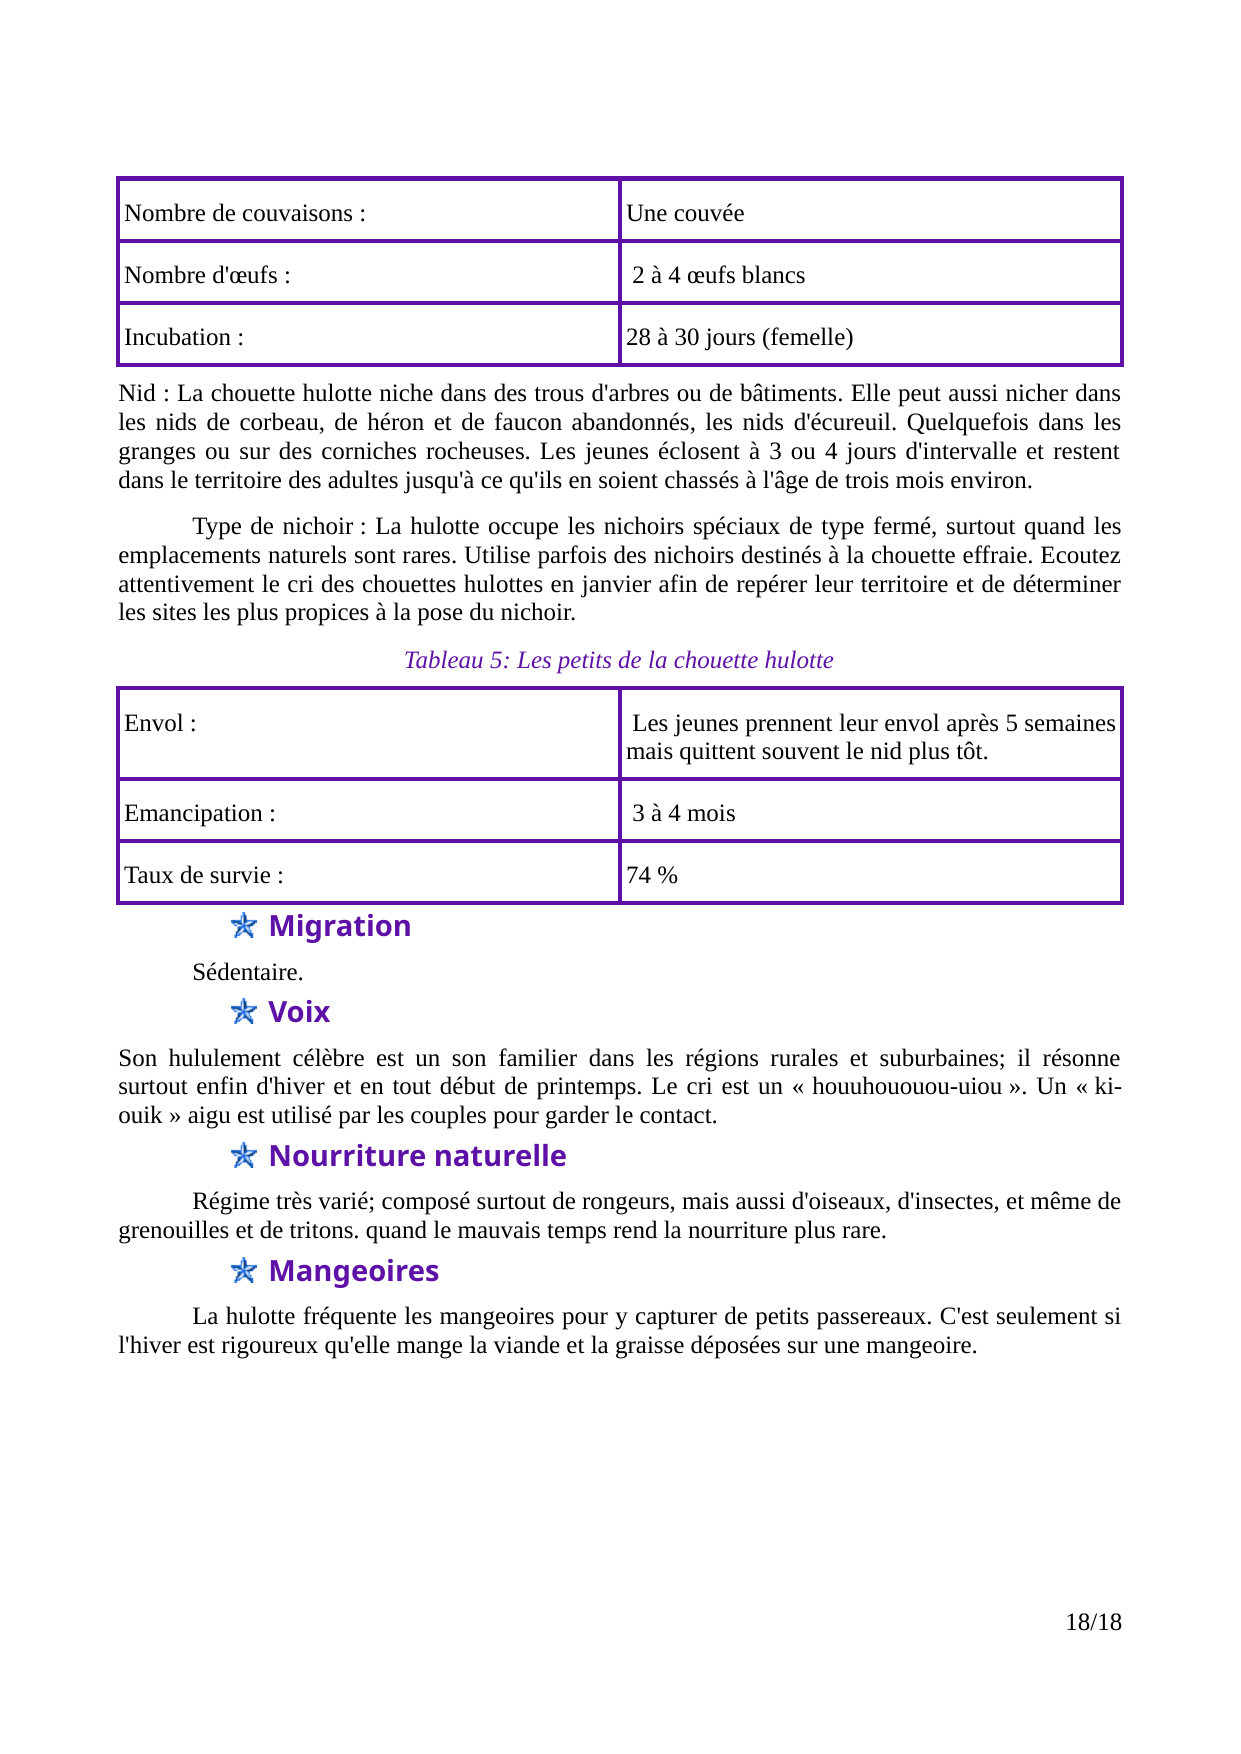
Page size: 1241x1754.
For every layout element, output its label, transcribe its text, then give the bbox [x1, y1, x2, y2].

text Sédentaire. [118, 957, 1122, 985]
text Régime très varié; composé surtout de rongeurs, mais aussi d'oiseaux, d'insectes, et même de grenouilles et de tritons. quand le mauvais temps rend la nourriture plus rare. [118, 1186, 1122, 1244]
table_header Envol : [120, 690, 618, 777]
table_cell 28 à 30 jours (femelle) [622, 305, 1120, 363]
subtitle Migration [231, 905, 1122, 945]
table_cell Nombre de couvaisons : [120, 181, 618, 238]
text Son hululement célèbre est un son familier dans les régions rurales et suburbaines; il résonne surtout enfin d'hiver et en tout début de printemps. Le cri est un « houuhououou-uiou ». Un « ki-ouik » aigu est utilisé par les couples pour garder le contact. [118, 1043, 1122, 1129]
text La hulotte fréquente les mangeoires pour y capturer de petits passereaux. C'est seulement si l'hiver est rigoureux qu'elle mange la viande et la graisse déposées sur une mangeoire. [118, 1301, 1122, 1359]
text Nid : La chouette hulotte niche dans des trous d'arbres ou de bâtiments. Elle peut aussi nicher dans les nids de corbeau, de héron et de faucon abandonnés, les nids d'écureuil. Quelquefois dans les granges ou sur des corniches rocheuses. Les jeunes éclosent à 3 ou 4 jours d'intervalle et restent dans le territoire des adultes jusqu'à ce qu'ils en soient chassés à l'âge de trois mois environ. [118, 378, 1122, 493]
picture [231, 1257, 257, 1283]
table_cell Taux de survie : [120, 843, 618, 901]
table_cell Nombre d'œufs : [120, 243, 618, 301]
subtitle Nourriture naturelle [231, 1135, 1122, 1174]
picture [231, 1142, 257, 1168]
table_cell Une couvée [622, 181, 1120, 238]
table_cell Incubation : [120, 305, 618, 363]
table_cell 74 % [622, 843, 1120, 901]
picture [231, 998, 257, 1024]
table_cell Emancipation : [120, 781, 618, 839]
subtitle Voix [231, 991, 1122, 1031]
table_cell 3 à 4 mois [622, 781, 1120, 839]
text Tableau 5: Les petits de la chouette hulotte [118, 645, 1122, 673]
table_cell 2 à 4 œufs blancs [622, 243, 1120, 301]
table_header Les jeunes prennent leur envol après 5 semaines mais quittent souvent le nid plus tôt. [622, 690, 1120, 777]
picture [231, 912, 257, 938]
text Type de nichoir : La hulotte occupe les nichoirs spéciaux de type fermé, surtout quand les emplacements naturels sont rares. Utilise parfois des nichoirs destinés à la chouette effraie. Ecoutez attentivement le cri des chouettes hulottes en janvier afin de repérer leur territoire et de déterminer les sites les plus propices à la pose du nichoir. [118, 511, 1122, 626]
subtitle Mangeoires [231, 1250, 1122, 1289]
